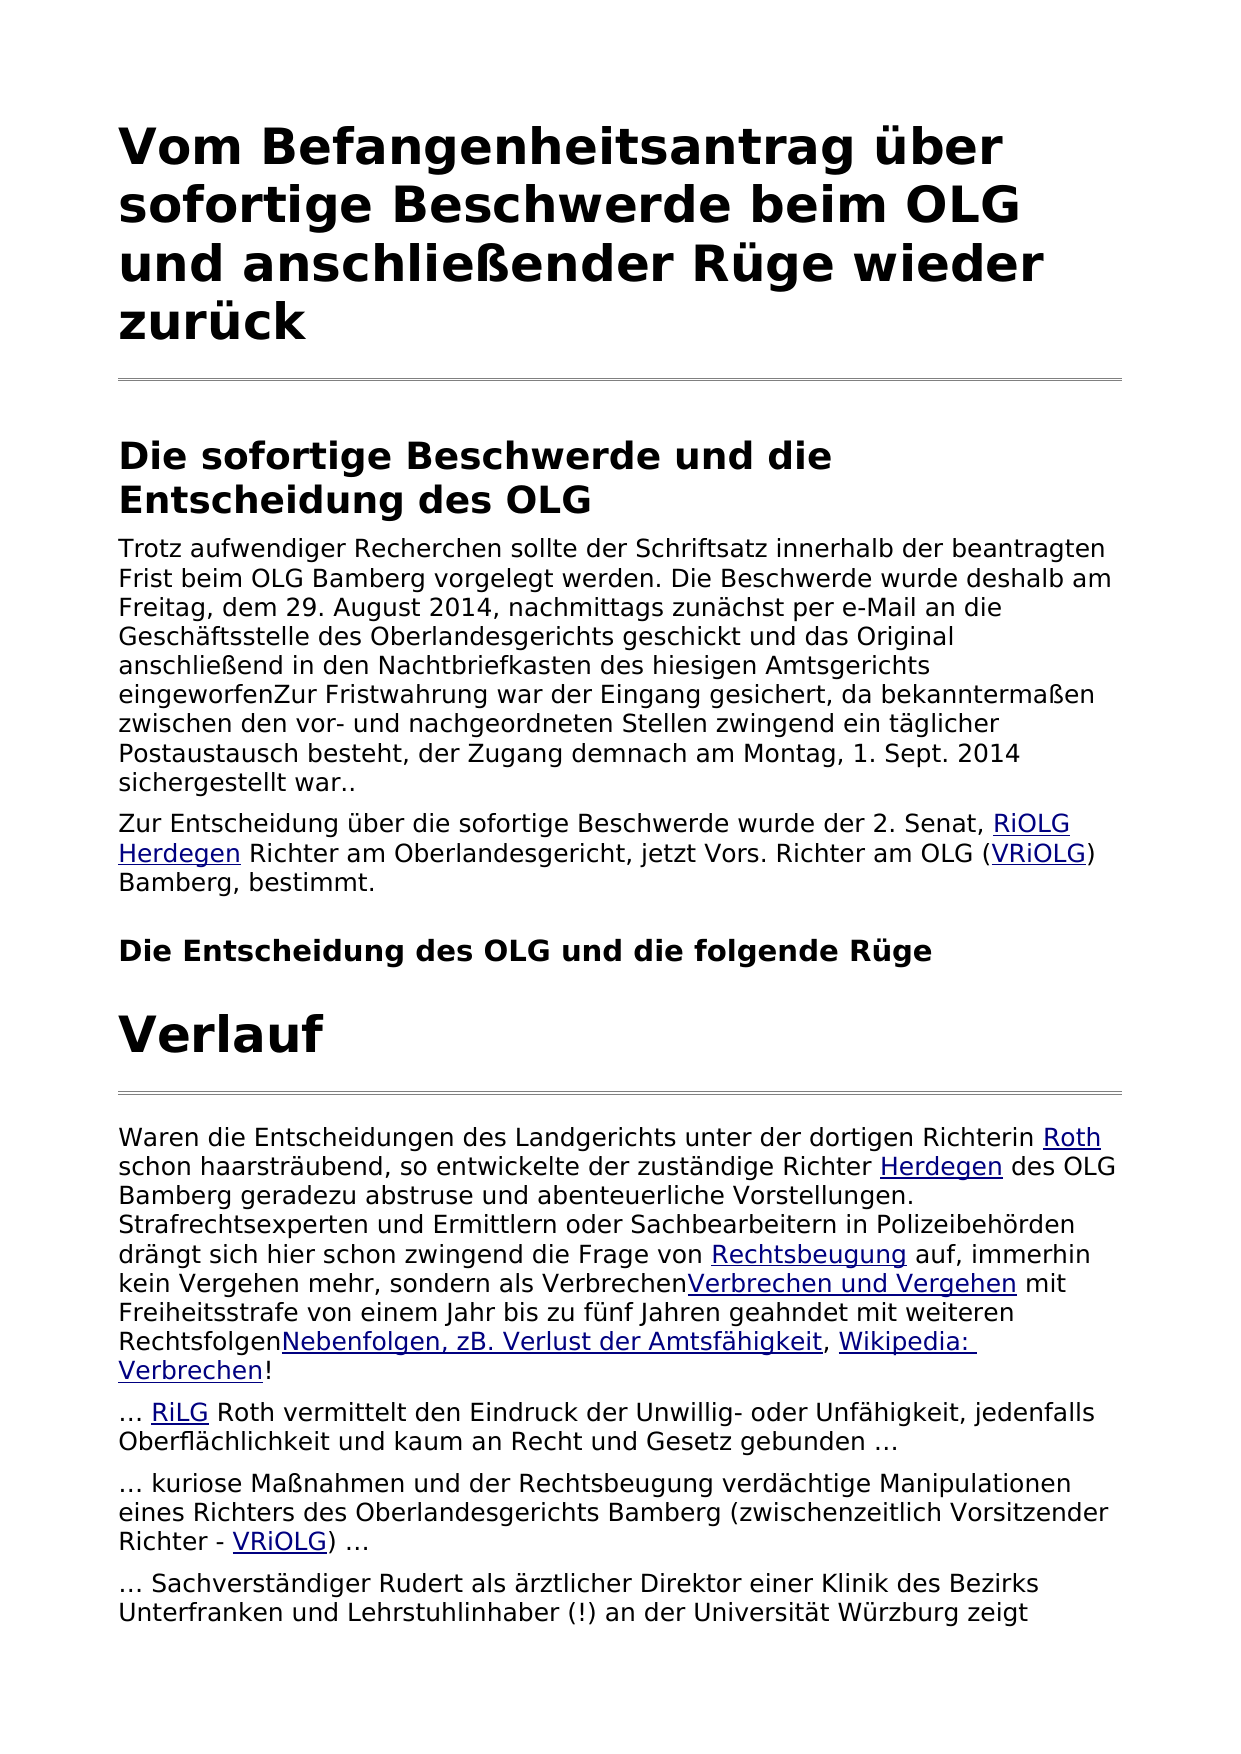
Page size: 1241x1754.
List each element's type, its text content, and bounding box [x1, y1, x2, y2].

text … RiLG Roth vermittelt den Eindruck der Unwillig- oder Unfähigkeit, jedenfalls Oberflächlichkeit und kaum an Recht und Gesetz gebunden … [118, 1398, 1122, 1457]
subtitle Die sofortige Beschwerde und die Entscheidung des OLG [118, 435, 1122, 522]
subtitle Die Entscheidung des OLG und die folgende Rüge [118, 935, 1122, 969]
subtitle Verlauf [118, 1006, 1122, 1064]
text … kuriose Maßnahmen und der Rechtsbeugung verdächtige Manipulationen eines Richters des Oberlandesgerichts Bamberg (zwischenzeitlich Vorsitzender Richter - VRiOLG) … [118, 1469, 1122, 1557]
subtitle Vom Befangenheitsantrag über sofortige Beschwerde beim OLG und anschließender Rüge wieder zurück [118, 118, 1122, 351]
text Trotz aufwendiger Recherchen sollte der Schriftsatz innerhalb der beantragten Frist beim OLG Bamberg vorgelegt werden. Die Beschwerde wurde deshalb am Freitag, dem 29. August 2014, nachmittags zunächst per e-Mail an die Geschäftsstelle des Oberlandesgerichts geschickt und das Original anschließend in den Nachtbriefkasten des hiesigen Amtsgerichts eingeworfenZur Fristwahrung war der Eingang gesichert, da bekanntermaßen zwischen den vor- und nachgeordneten Stellen zwingend ein täglicher Postaustausch besteht, der Zugang demnach am Montag, 1. Sept. 2014 sichergestellt war.. [118, 535, 1122, 797]
text … Sachverständiger Rudert als ärztlicher Direktor einer Klinik des Bezirks Unterfranken und Lehrstuhlinhaber (!) an der Universität Würzburg zeigt [118, 1569, 1122, 1627]
text Zur Entscheidung über die sofortige Beschwerde wurde der 2. Senat, RiOLG Herdegen Richter am Oberlandesgericht, jetzt Vors. Richter am OLG (VRiOLG) Bamberg, bestimmt. [118, 810, 1122, 897]
text Waren die Entscheidungen des Landgerichts unter der dortigen Richterin Roth schon haarsträubend, so entwickelte der zuständige Richter Herdegen des OLG Bamberg geradezu abstruse und abenteuerliche Vorstellungen. Strafrechtsexperten und Ermittlern oder Sachbearbeitern in Polizeibehörden drängt sich hier schon zwingend die Frage von Rechtsbeugung auf, immerhin kein Vergehen mehr, sondern als VerbrechenVerbrechen und Vergehen mit Freiheitsstrafe von einem Jahr bis zu fünf Jahren geahndet mit weiteren RechtsfolgenNebenfolgen, zB. Verlust der Amtsfähigkeit, Wikipedia: Verbrechen! [118, 1123, 1122, 1386]
